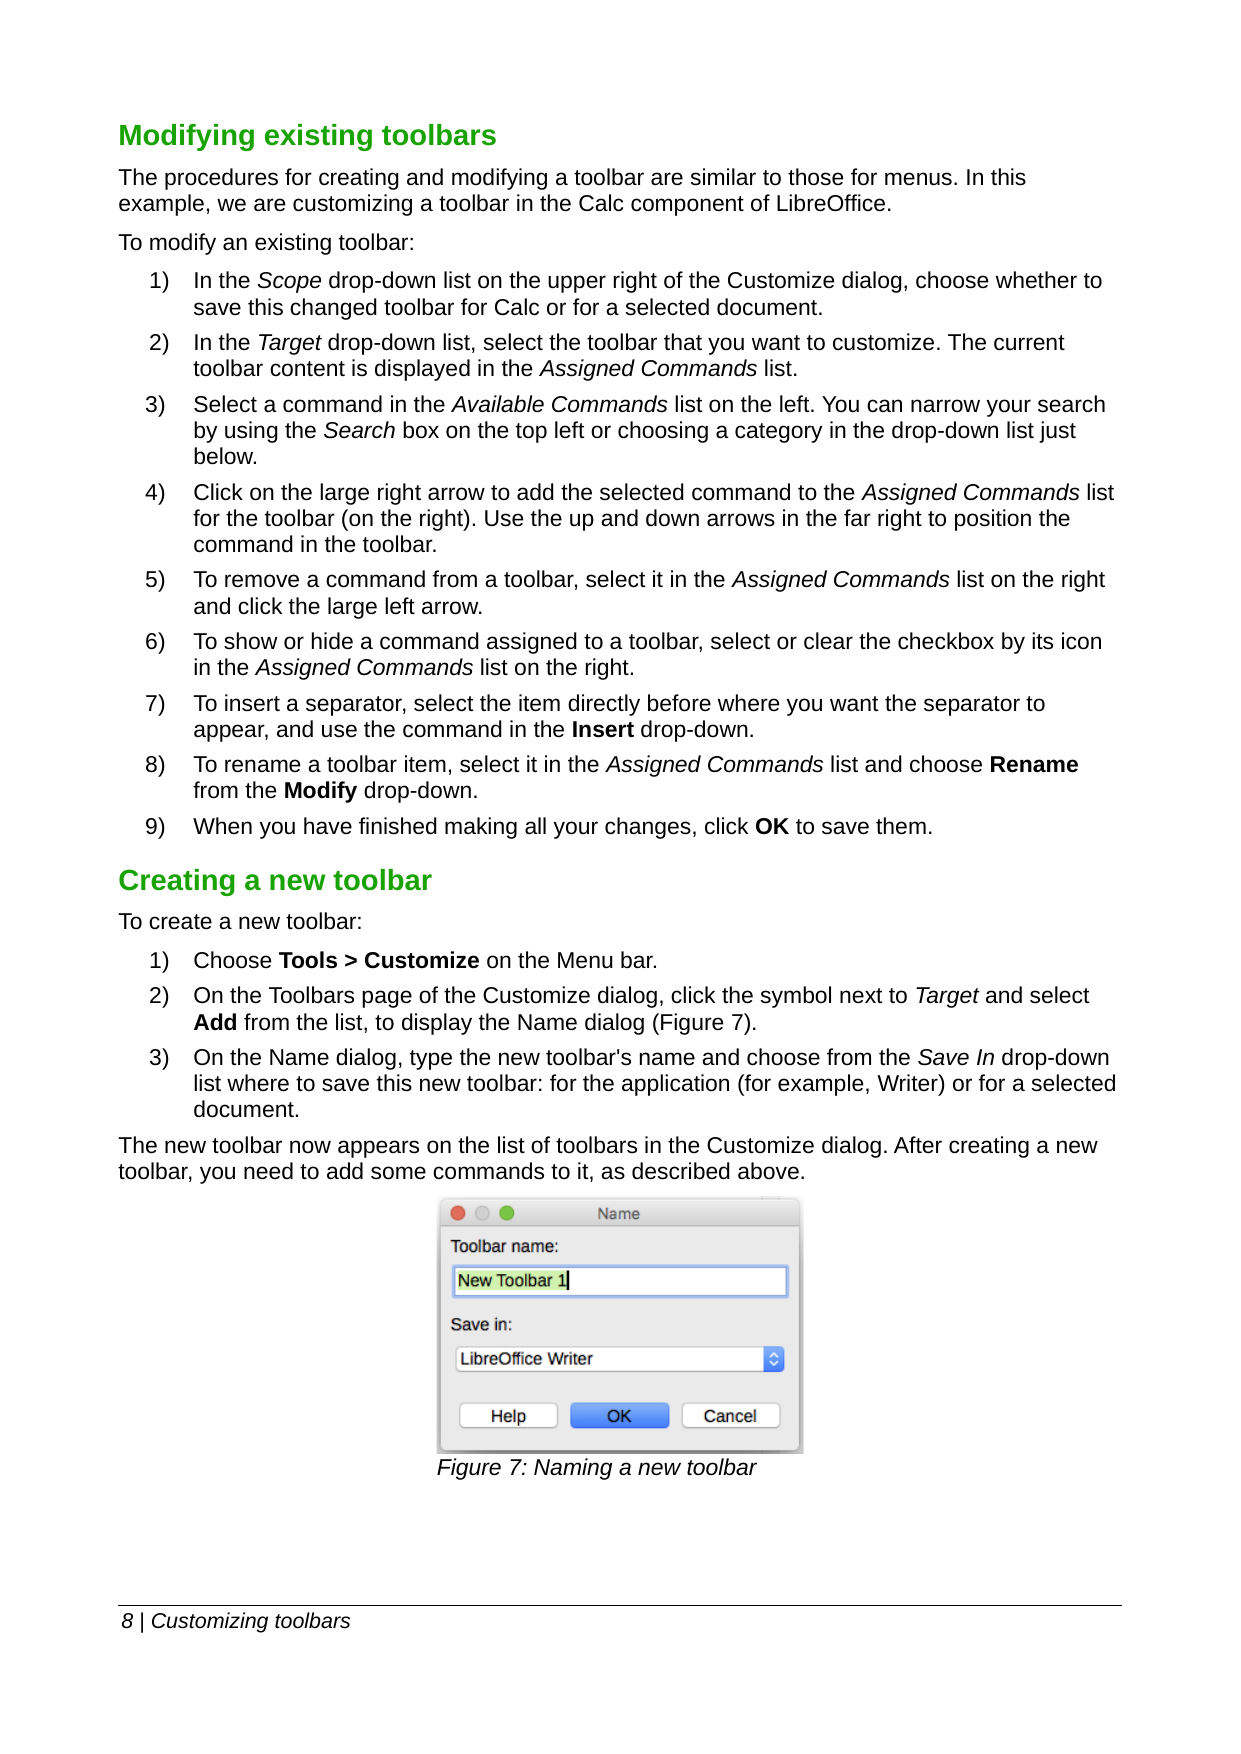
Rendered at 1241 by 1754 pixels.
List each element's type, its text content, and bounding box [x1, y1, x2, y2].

list Select a command in the Available Commands list on the left. You can narrow your search by using the Search box on the top left or choosing a category in the drop-down list just below. [165, 391, 1122, 470]
list In the Target drop-down list, select the toolbar that you want to customize. The current toolbar content is displayed in the Assigned Commands list. [169, 329, 1122, 382]
list To modify an existing toolbar: [118, 229, 1122, 255]
picture [436, 1196, 804, 1454]
list To create a new toolbar: [118, 908, 1122, 934]
list To show or hide a command assigned to a toolbar, select or clear the checkbox by its icon in the Assigned Commands list on the right. [165, 628, 1122, 681]
text The procedures for creating and modifying a toolbar are similar to those for menus. In this example, we are customizing a toolbar in the Calc component of LibreOffice. [118, 163, 1122, 216]
list Click on the large right arrow to add the selected command to the Assigned Commands list for the toolbar (on the right). Use the up and down arrows in the far right to position the command in the toolbar. [165, 478, 1122, 558]
subtitle Creating a new toolbar [118, 863, 1122, 896]
text The new toolbar now appears on the list of toolbars in the Customize dialog. After creating a new toolbar, you need to add some commands to it, as described above. [118, 1132, 1122, 1184]
list To insert a separator, select the item directly before where you want the separator to appear, and use the command in the Insert drop-down. [165, 689, 1122, 742]
subtitle Modifying existing toolbars [118, 118, 1122, 152]
list On the Toolbars page of the Customize dialog, click the symbol next to Target and select Add from the list, to display the Name dialog (Figure 7). [169, 982, 1122, 1035]
list In the Scope drop-down list on the upper right of the Customize dialog, choose whether to save this changed toolbar for Calc or for a selected document. [169, 267, 1122, 320]
list On the Name dialog, type the new toolbar's name and choose from the Save In drop-down list where to save this new toolbar: for the application (for example, Writer) or for a selected document. [169, 1044, 1122, 1123]
text Figure 7: Naming a new toolbar [437, 1454, 803, 1480]
list To remove a command from a toolbar, select it in the Assigned Commands list on the right and click the large left arrow. [165, 566, 1122, 619]
list To rename a toolbar item, select it in the Assigned Commands list and choose Rename from the Modify drop-down. [165, 751, 1122, 804]
list When you have finished making all your changes, click OK to save them. [165, 813, 1122, 839]
list Choose Tools > Customize on the Menu bar. [169, 947, 1122, 973]
